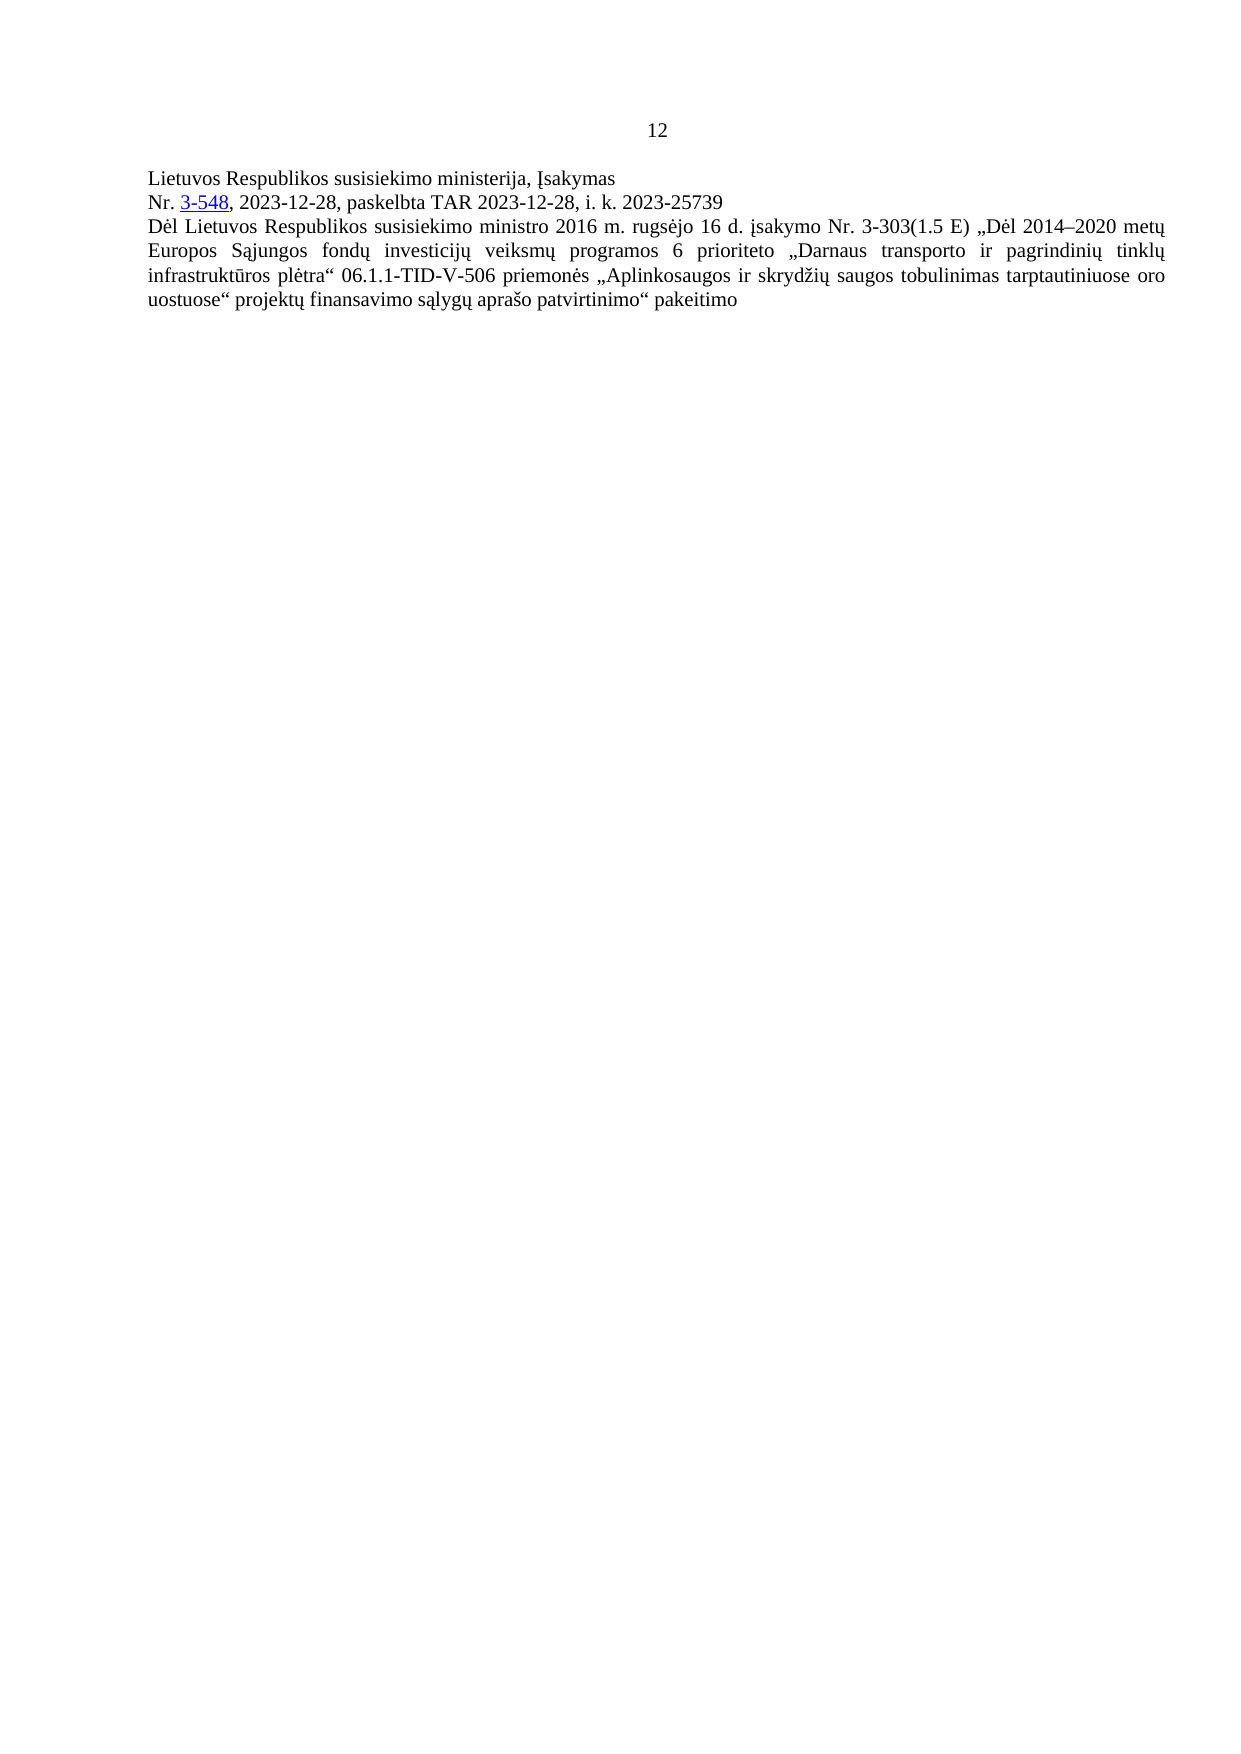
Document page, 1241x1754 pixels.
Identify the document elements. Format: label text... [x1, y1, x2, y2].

text Lietuvos Respublikos susisiekimo ministerija, Įsakymas [148, 166, 1167, 190]
text Dėl Lietuvos Respublikos susisiekimo ministro 2016 m. rugsėjo 16 d. įsakymo Nr. 3-303(1.5 E) „Dėl 2014–2020 metų Europos Sąjungos fondų investicijų veiksmų programos 6 prioriteto „Darnaus transporto ir pagrindinių tinklų infrastruktūros plėtra“ 06.1.1-TID-V-506 priemonės „Aplinkosaugos ir skrydžių saugos tobulinimas tarptautiniuose oro uostuose“ projektų finansavimo sąlygų aprašo patvirtinimo“ pakeitimo [148, 214, 1167, 311]
text Nr. 3-548, 2023-12-28, paskelbta TAR 2023-12-28, i. k. 2023-25739 [148, 190, 1167, 214]
